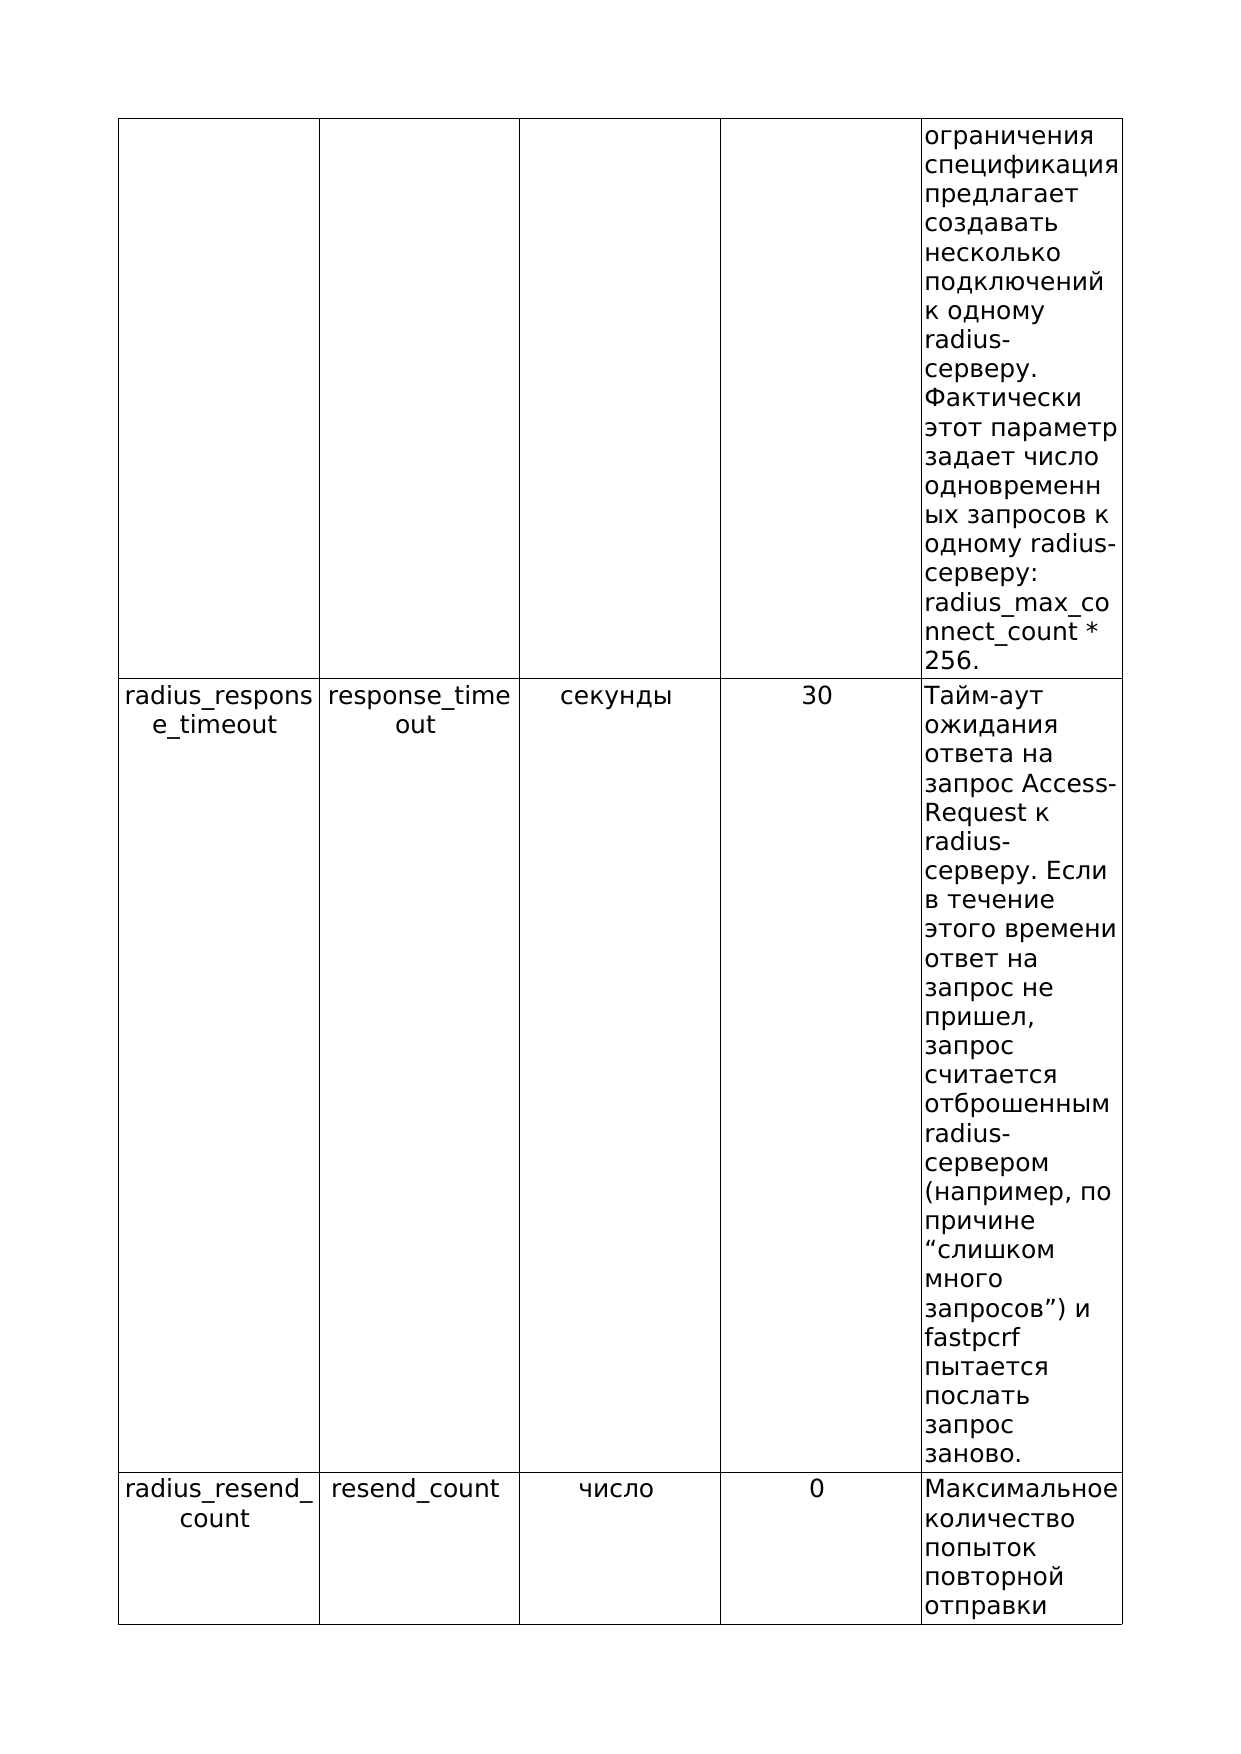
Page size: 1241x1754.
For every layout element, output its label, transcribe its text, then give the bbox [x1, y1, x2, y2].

table_cell 30 [721, 679, 921, 1472]
table_cell radius_resend_count [119, 1473, 319, 1623]
table_cell [721, 119, 921, 678]
table_cell response_timeout [320, 679, 519, 1472]
table_cell Тайм-аут ожидания ответа на запрос Access-Request к radius-серверу. Если в течение этого времени ответ на запрос не пришел, запрос считается отброшенным radius-сервером (например, по причине “слишком много запросов”) и fastpcrf пытается послать запрос заново. [922, 679, 1122, 1472]
table_cell секунды [520, 679, 720, 1472]
table_cell 0 [721, 1473, 921, 1623]
table_cell [320, 119, 519, 678]
table_cell resend_count [320, 1473, 519, 1623]
table_cell [119, 119, 319, 678]
table_cell Максимальное количество попыток повторной отправки [922, 1473, 1122, 1623]
table_cell [520, 119, 720, 678]
table_cell radius_response_timeout [119, 679, 319, 1472]
table_cell число [520, 1473, 720, 1623]
table_cell ограничения спецификация предлагает создавать несколько подключений к одному radius-серверу. Фактически этот параметр задает число одновременных запросов к одному radius-серверу: radius_max_connect_count * 256. [922, 119, 1122, 678]
